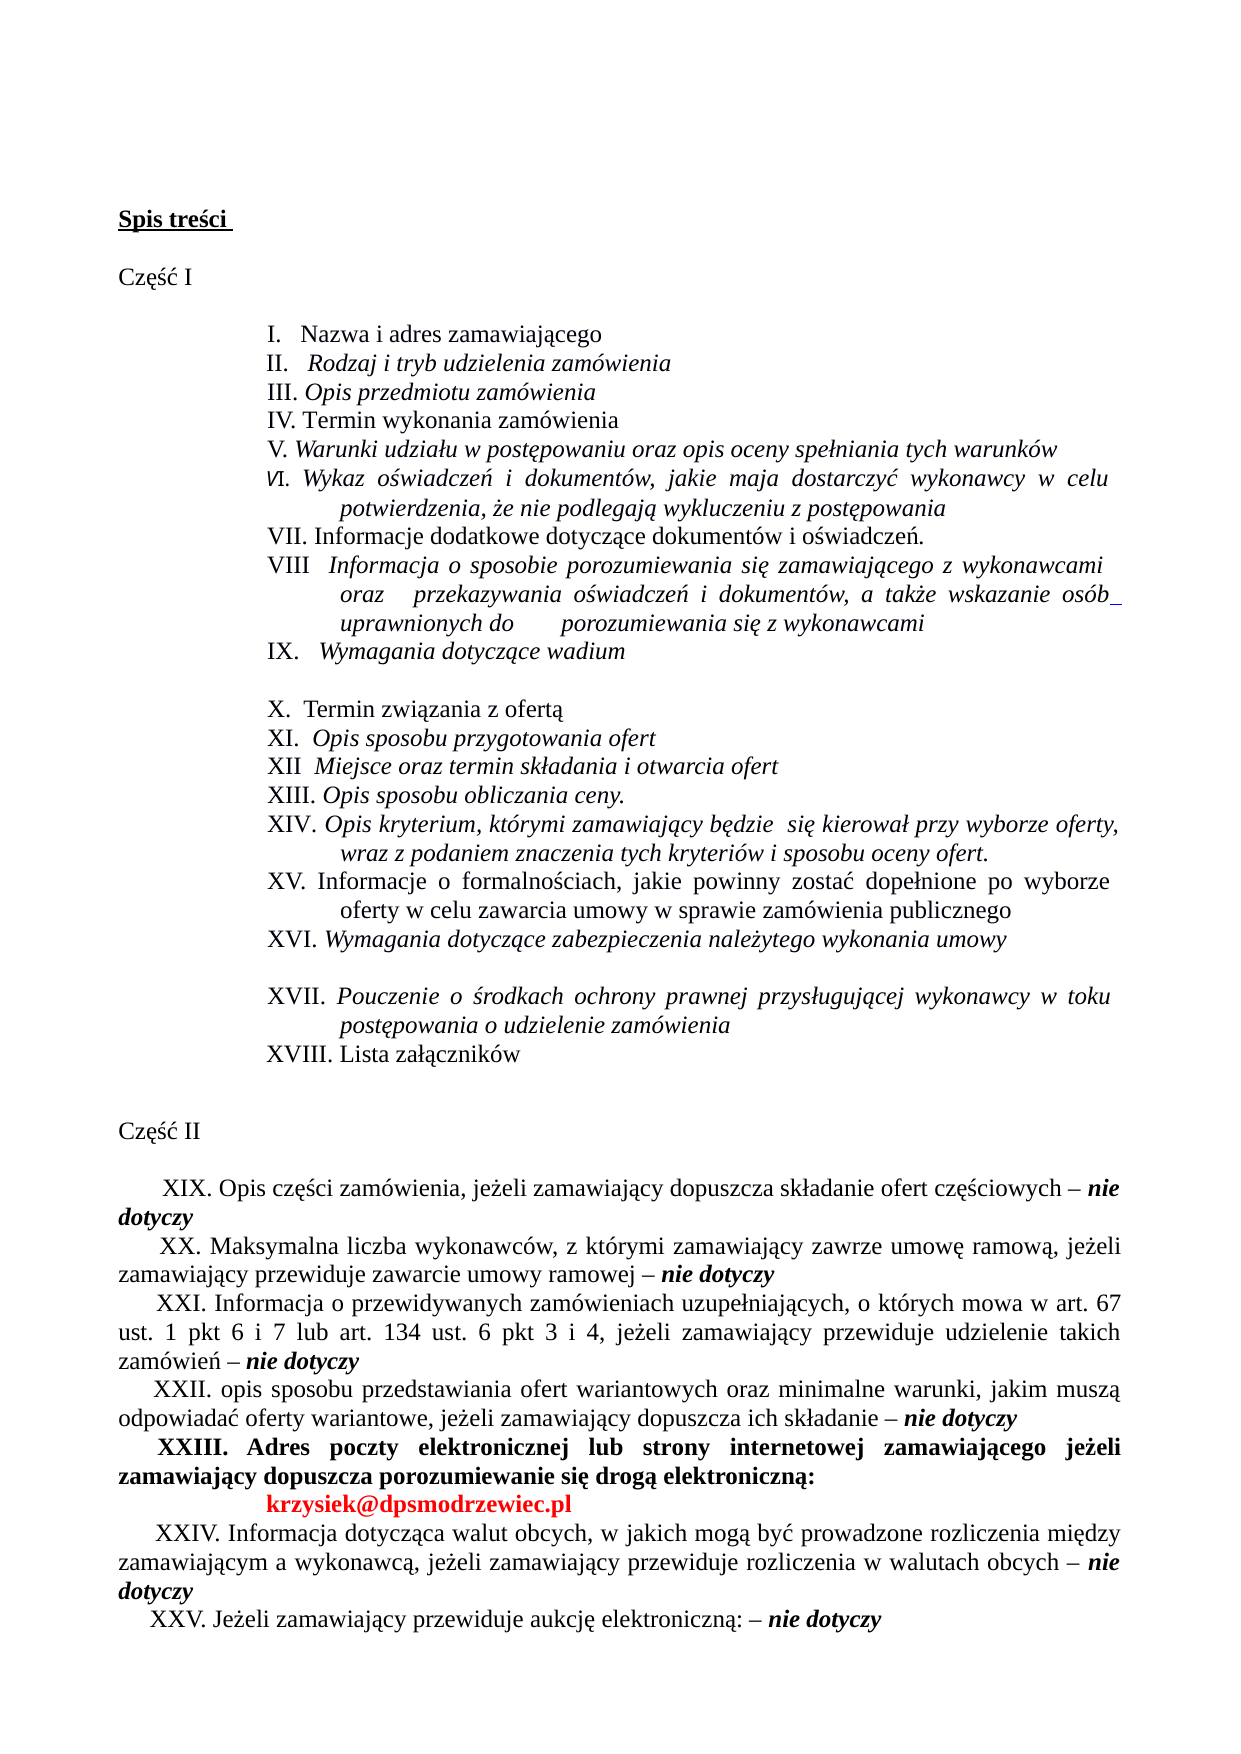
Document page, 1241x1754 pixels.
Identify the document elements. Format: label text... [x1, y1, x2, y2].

list X. Termin związania z ofertą [229, 694, 1122, 723]
list IX. Wymagania dotyczące wadium [229, 636, 1122, 665]
text XXIII. Adres poczty elektronicznej lub strony internetowej zamawiającego jeżeli zamawiający dopuszcza porozumiewanie się drogą elektroniczną: [118, 1432, 1122, 1489]
text XX. Maksymalna liczba wykonawców, z którymi zamawiający zawrze umowę ramową, jeżeli zamawiający przewiduje zawarcie umowy ramowej – nie dotyczy [118, 1231, 1122, 1288]
text Część I [118, 262, 1122, 291]
text XXII. opis sposobu przedstawiania ofert wariantowych oraz minimalne warunki, jakim muszą odpowiadać oferty wariantowe, jeżeli zamawiający dopuszcza ich składanie – nie dotyczy [118, 1374, 1122, 1432]
text krzysiek@dpsmodrzewiec.pl [266, 1489, 1122, 1518]
text XIX. Opis części zamówienia, jeżeli zamawiający dopuszcza składanie ofert częściowych – nie dotyczy [118, 1173, 1122, 1231]
subtitle VIII Informacja o sposobie porozumiewania się zamawiającego z wykonawcami oraz przekazywania oświadczeń i dokumentów, a także wskazanie osób uprawnionych do porozumiewania się z wykonawcami [229, 550, 1122, 636]
text XVIII. Lista załączników [118, 1039, 1122, 1068]
text XXI. Informacja o przewidywanych zamówieniach uzupełniających, o których mowa w art. 67 ust. 1 pkt 6 i 7 lub art. 134 ust. 6 pkt 3 i 4, jeżeli zamawiający przewiduje udzielenie takich zamówień – nie dotyczy [118, 1288, 1122, 1374]
list XV. Informacje o formalnościach, jakie powinny zostać dopełnione po wyborze oferty w celu zawarcia umowy w sprawie zamówienia publicznego [229, 866, 1122, 924]
list XVII. Pouczenie o środkach ochrony prawnej przysługującej wykonawcy w toku postępowania o udzielenie zamówienia [229, 981, 1122, 1039]
subtitle Spis treści [118, 204, 1122, 233]
text II. Rodzaj i tryb udzielenia zamówienia [118, 348, 1122, 377]
list XVI. Wymagania dotyczące zabezpieczenia należytego wykonania umowy [229, 924, 1122, 953]
list V. Warunki udziału w postępowaniu oraz opis oceny spełniania tych warunków [229, 434, 1122, 463]
list XII Miejsce oraz termin składania i otwarcia ofert [229, 751, 1122, 780]
text Część II [118, 1116, 1122, 1144]
list XIII. Opis sposobu obliczania ceny. [229, 780, 1122, 809]
text XXV. Jeżeli zamawiający przewiduje aukcję elektroniczną: – nie dotyczy [118, 1604, 1122, 1633]
text VI. Wykaz oświadczeń i dokumentów, jakie maja dostarczyć wykonawcy w celu potwierdzenia, że nie podlegają wykluczeniu z postępowania [230, 463, 1122, 521]
text XXIV. Informacja dotycząca walut obcych, w jakich mogą być prowadzone rozliczenia między zamawiającym a wykonawcą, jeżeli zamawiający przewiduje rozliczenia w walutach obcych – nie dotyczy [118, 1518, 1122, 1604]
list IV. Termin wykonania zamówienia [229, 406, 1122, 434]
subtitle VII. Informacje dodatkowe dotyczące dokumentów i oświadczeń. [229, 521, 1122, 550]
list XIV. Opis kryterium, którymi zamawiający będzie się kierował przy wyborze oferty, wraz z podaniem znaczenia tych kryteriów i sposobu oceny ofert. [229, 809, 1122, 866]
list I. Nazwa i adres zamawiającego [229, 319, 1122, 348]
list III. Opis przedmiotu zamówienia [229, 377, 1122, 406]
list XI. Opis sposobu przygotowania ofert [229, 723, 1122, 751]
